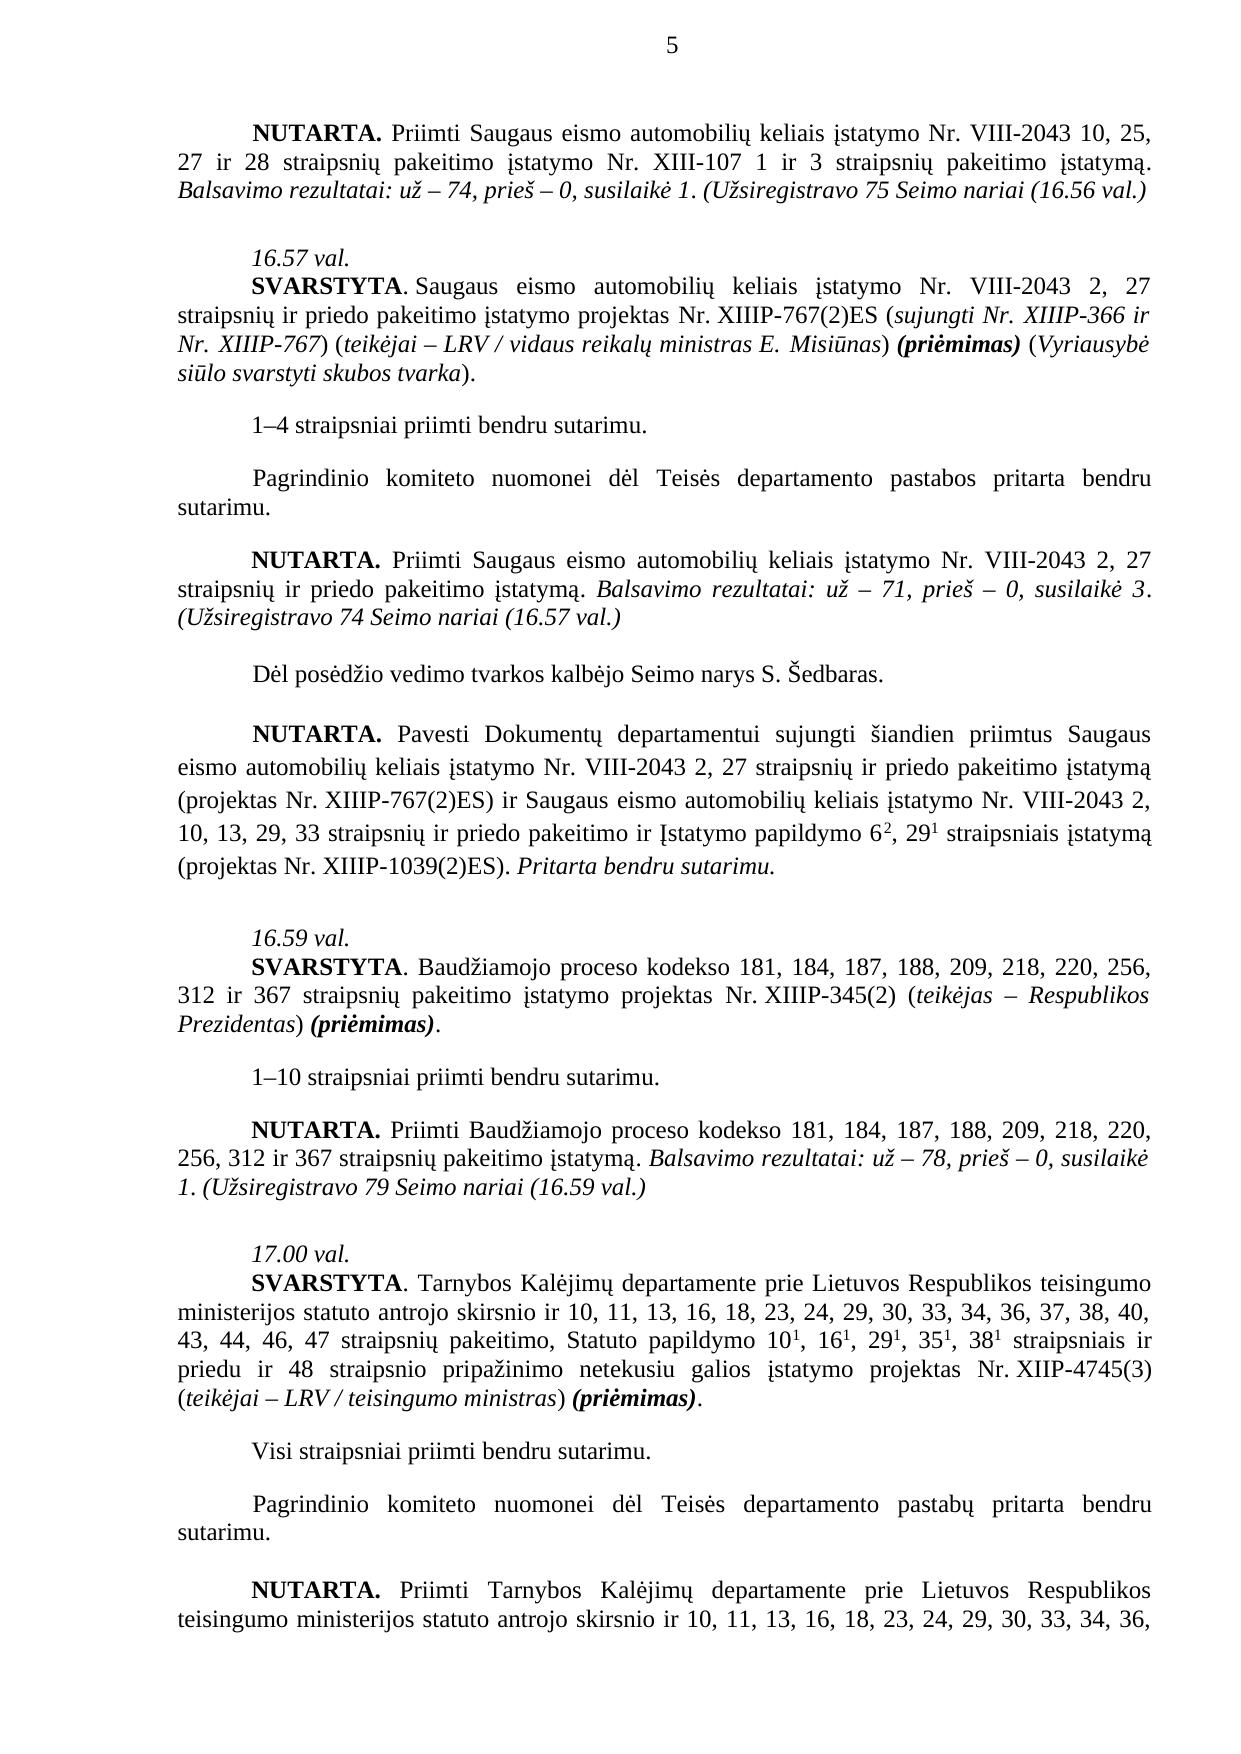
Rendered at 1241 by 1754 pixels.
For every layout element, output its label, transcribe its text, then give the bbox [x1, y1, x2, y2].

text 1–10 straipsniai priimti bendru sutarimu. [177, 1062, 1152, 1091]
text Visi straipsniai priimti bendru sutarimu. [177, 1436, 1152, 1464]
text 16.59 val. [177, 923, 1152, 952]
text SVARSTYTA. Saugaus eismo automobilių keliais įstatymo Nr. VIII-2043 2, 27 straipsnių ir priedo pakeitimo įstatymo projektas Nr. XIIIP-767(2)ES (sujungti Nr. XIIIP-366 ir Nr. XIIIP-767) (teikėjai – LRV / vidaus reikalų ministras E. Misiūnas) (priėmimas) (Vyriausybė siūlo svarstyti skubos tvarka). [177, 271, 1152, 386]
text Pagrindinio komiteto nuomonei dėl Teisės departamento pastabų pritarta bendru sutarimu. [177, 1489, 1152, 1546]
text NUTARTA. Priimti Baudžiamojo proceso kodekso 181, 184, 187, 188, 209, 218, 220, 256, 312 ir 367 straipsnių pakeitimo įstatymą. Balsavimo rezultatai: už – 78, prieš – 0, susilaikė 1. (Užsiregistravo 79 Seimo nariai (16.59 val.) [177, 1115, 1152, 1201]
text NUTARTA. Priimti Saugaus eismo automobilių keliais įstatymo Nr. VIII-2043 2, 27 straipsnių ir priedo pakeitimo įstatymą. Balsavimo rezultatai: už – 71, prieš – 0, susilaikė 3. (Užsiregistravo 74 Seimo nariai (16.57 val.) [177, 545, 1152, 631]
text 17.00 val. [177, 1239, 1152, 1268]
text NUTARTA. Priimti Saugaus eismo automobilių keliais įstatymo Nr. VIII-2043 10, 25, 27 ir 28 straipsnių pakeitimo įstatymo Nr. XIII-107 1 ir 3 straipsnių pakeitimo įstatymą. Balsavimo rezultatai: už – 74, prieš – 0, susilaikė 1. (Užsiregistravo 75 Seimo nariai (16.56 val.) [177, 118, 1152, 204]
text SVARSTYTA. Tarnybos Kalėjimų departamente prie Lietuvos Respublikos teisingumo ministerijos statuto antrojo skirsnio ir 10, 11, 13, 16, 18, 23, 24, 29, 30, 33, 34, 36, 37, 38, 40, 43, 44, 46, 47 straipsnių pakeitimo, Statuto papildymo 101, 161, 291, 351, 381 straipsniais ir priedu ir 48 straipsnio pripažinimo netekusiu galios įstatymo projektas Nr. XIIP-4745(3) (teikėjai – LRV / teisingumo ministras) (priėmimas). [177, 1268, 1152, 1412]
text NUTARTA. Priimti Tarnybos Kalėjimų departamente prie Lietuvos Respublikos teisingumo ministerijos statuto antrojo skirsnio ir 10, 11, 13, 16, 18, 23, 24, 29, 30, 33, 34, 36, [177, 1575, 1152, 1632]
text SVARSTYTA. Baudžiamojo proceso kodekso 181, 184, 187, 188, 209, 218, 220, 256, 312 ir 367 straipsnių pakeitimo įstatymo projektas Nr. XIIIP-345(2) (teikėjas – Respublikos Prezidentas) (priėmimas). [177, 952, 1152, 1038]
text NUTARTA. Pavesti Dokumentų departamentui sujungti šiandien priimtus Saugaus eismo automobilių keliais įstatymo Nr. VIII-2043 2, 27 straipsnių ir priedo pakeitimo įstatymą (projektas Nr. XIIIP-767(2)ES) ir Saugaus eismo automobilių keliais įstatymo Nr. VIII-2043 2, 10, 13, 29, 33 straipsnių ir priedo pakeitimo ir Įstatymo papildymo 62, 291 straipsniais įstatymą (projektas Nr. XIIIP-1039(2)ES). Pritarta bendru sutarimu. [177, 719, 1152, 880]
text 16.57 val. [177, 243, 1152, 271]
text Pagrindinio komiteto nuomonei dėl Teisės departamento pastabos pritarta bendru sutarimu. [177, 463, 1152, 521]
text 1–4 straipsniai priimti bendru sutarimu. [177, 411, 1152, 439]
text Dėl posėdžio vedimo tvarkos kalbėjo Seimo narys S. Šedbaras. [177, 659, 1152, 687]
